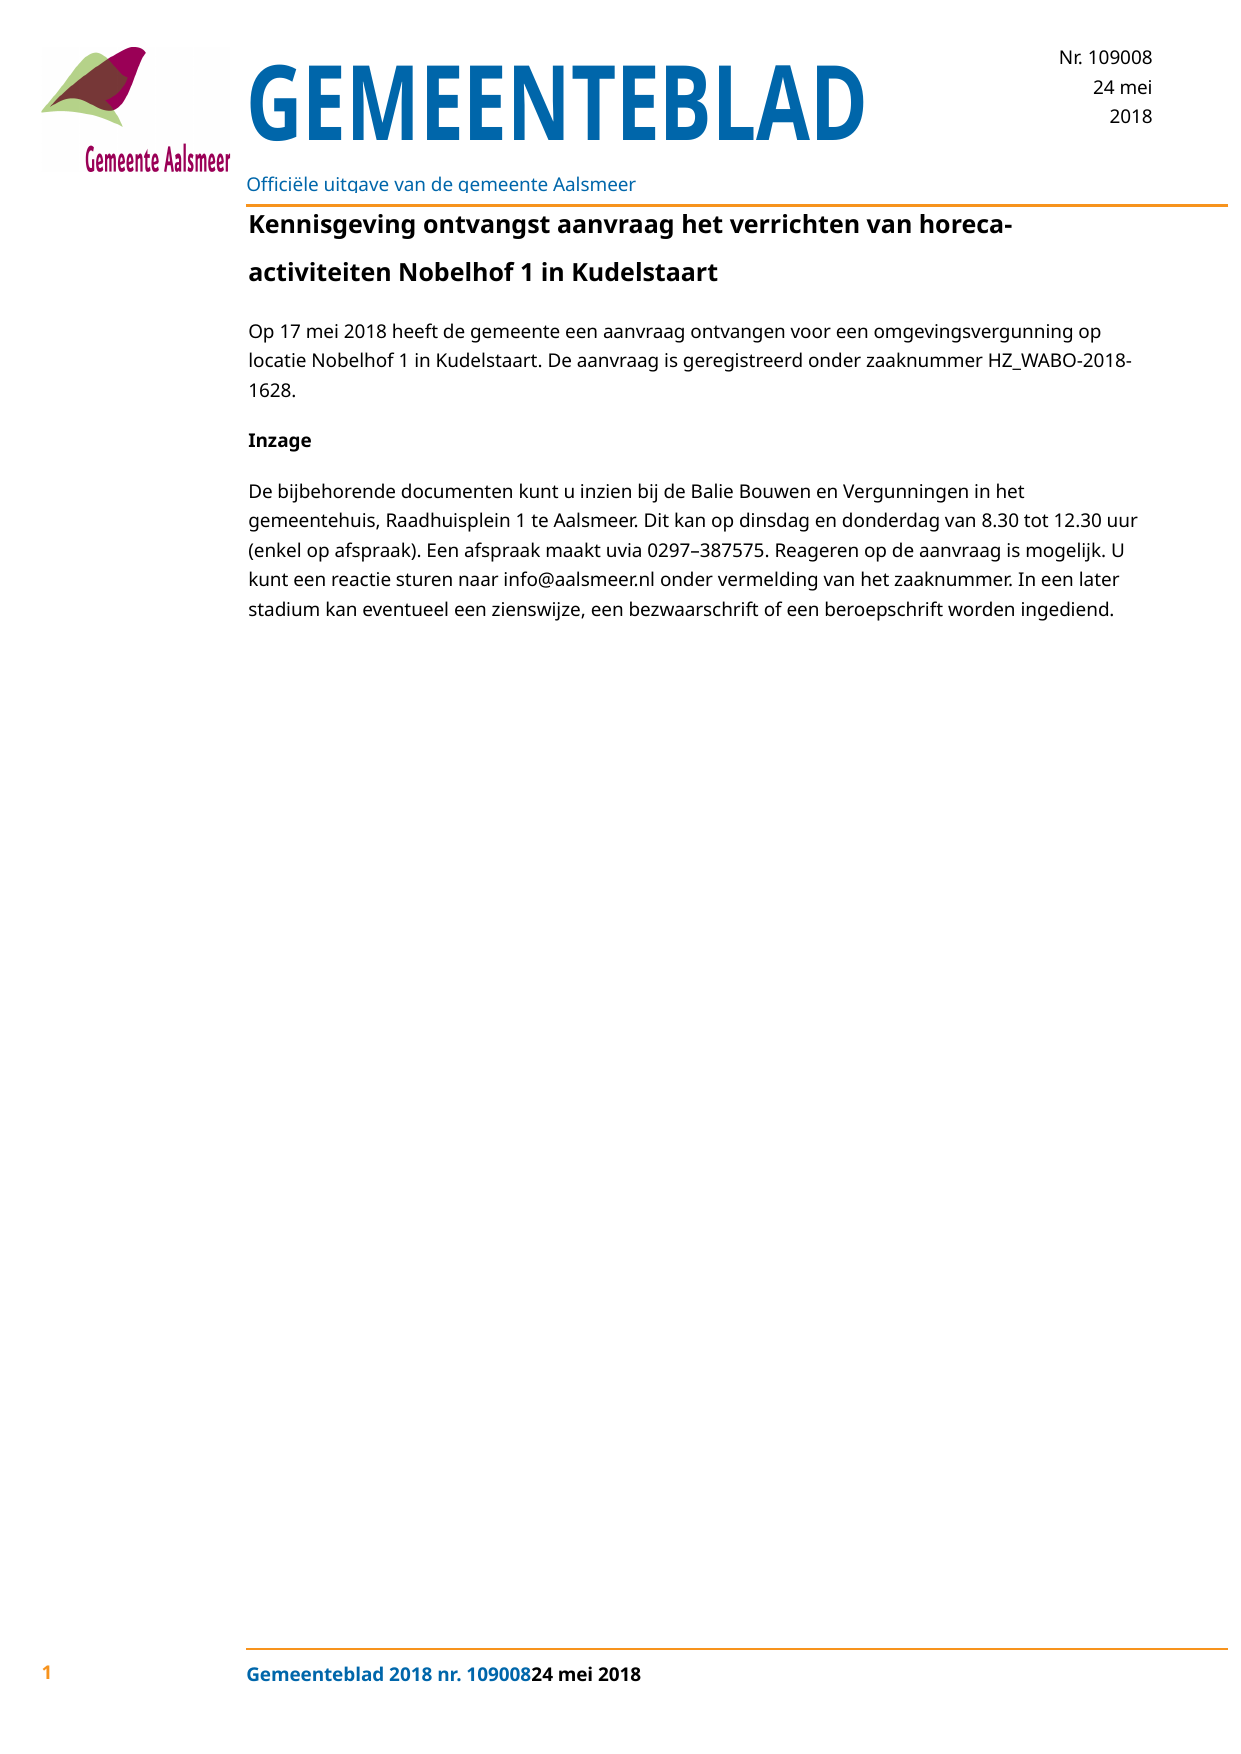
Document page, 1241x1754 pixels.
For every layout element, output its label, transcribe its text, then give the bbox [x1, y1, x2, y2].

text Inzage [248, 427, 1152, 453]
text De bijbehorende documenten kunt u inzien bij de Balie Bouwen en Vergunningen in het gemeentehuis, Raadhuisplein 1 te Aalsmeer. Dit kan op dinsdag en donderdag van 8.30 tot 12.30 uur (enkel op afspraak). Een afspraak maakt uvia 0297–387575. Reageren op de aanvraag is mogelijk. U kunt een reactie sturen naar info@aalsmeer.nl onder vermelding van het zaaknummer. In een later stadium kan eventueel een zienswijze, een bezwaarschrift of een beroepschrift worden ingediend. [248, 478, 1152, 622]
text Kennisgeving ontvangst aanvraag het verrichten van horeca-activiteiten Nobelhof 1 in Kudelstaart [248, 207, 1152, 288]
text Op 17 mei 2018 heeft de gemeente een aanvraag ontvangen voor een omgevingsvergunning op locatie Nobelhof 1 in Kudelstaart. De aanvraag is geregistreerd onder zaaknummer HZ_WABO-2018-1628. [248, 318, 1152, 403]
picture [41, 47, 231, 172]
